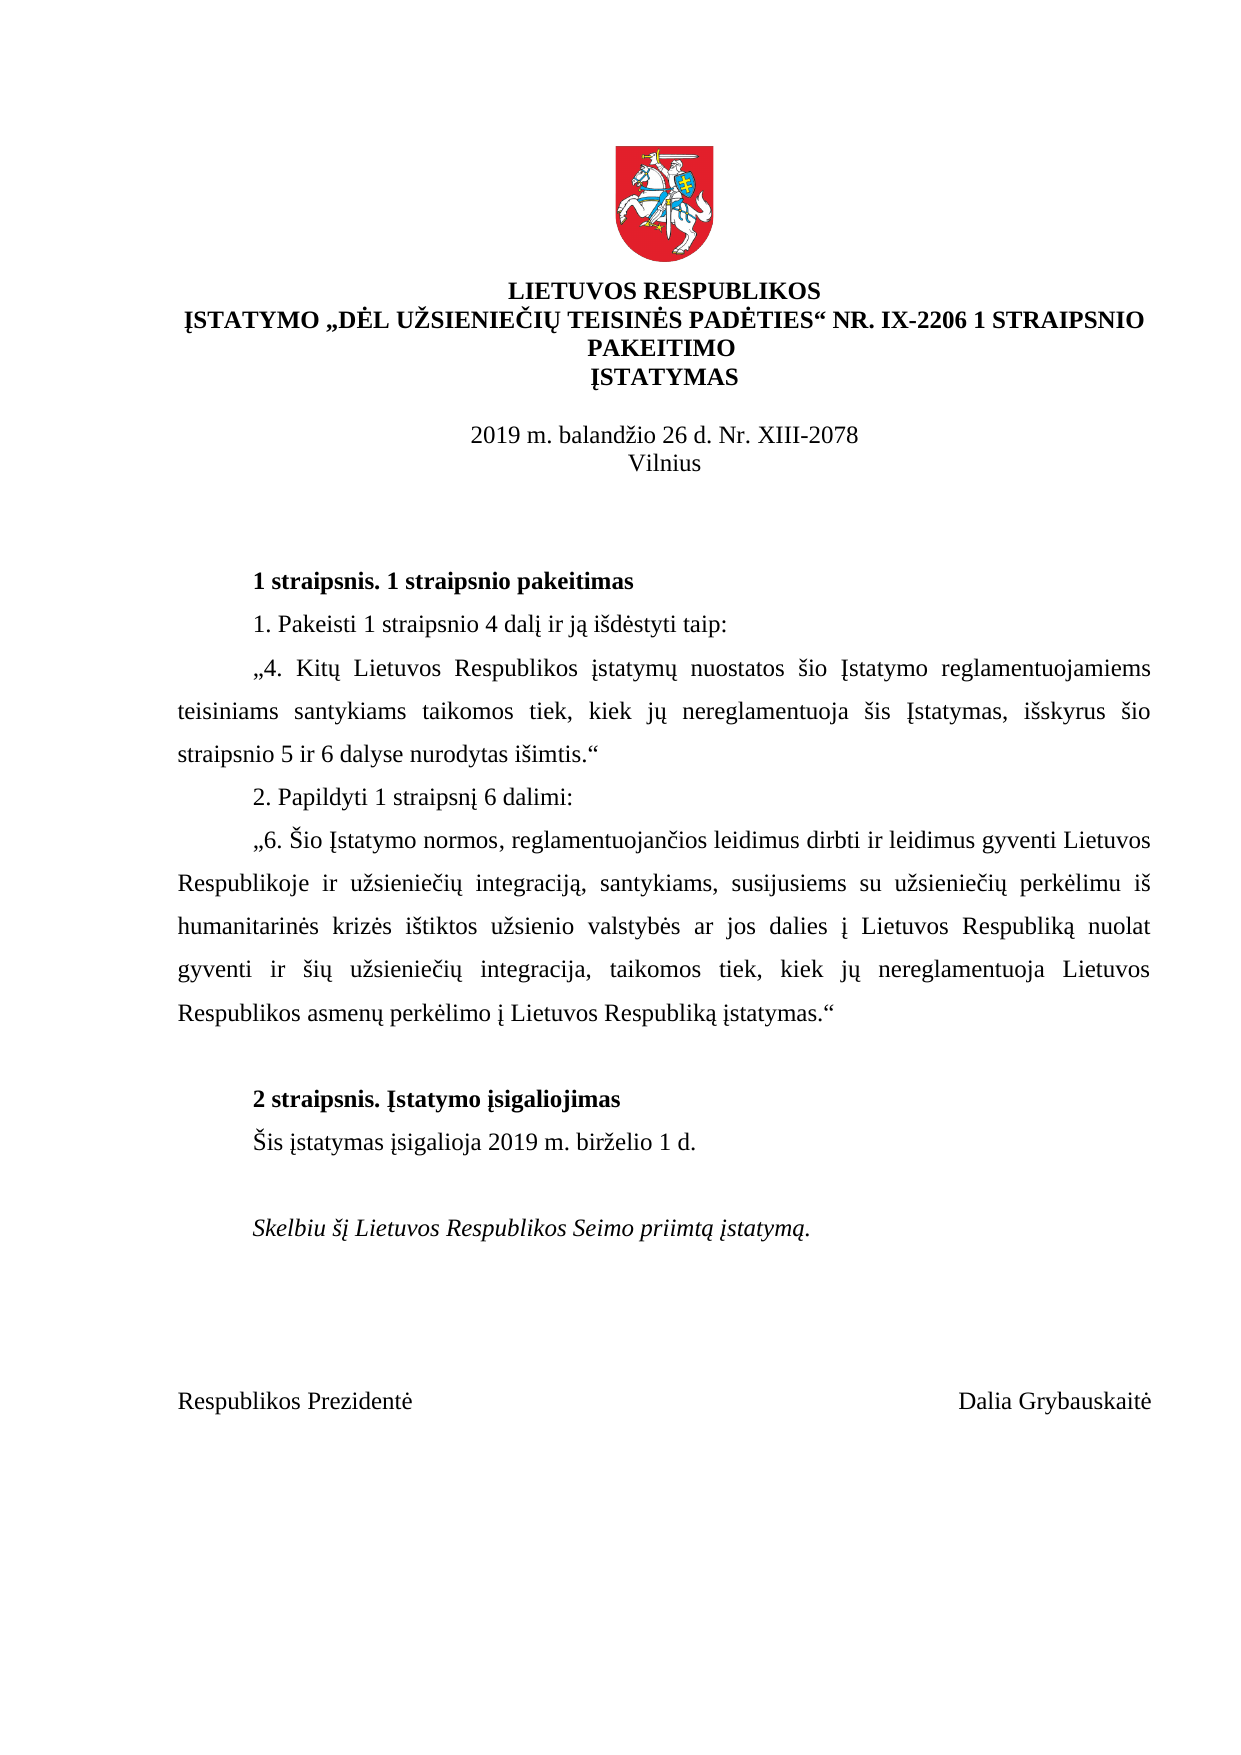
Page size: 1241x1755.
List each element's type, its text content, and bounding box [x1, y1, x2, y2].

text 2 straipsnis. Įstatymo įsigaliojimas [177, 1084, 1152, 1113]
text 1 straipsnis. 1 straipsnio pakeitimas [177, 566, 1152, 595]
text ĮSTATYMAS [177, 362, 1152, 391]
text „6. Šio Įstatymo normos, reglamentuojančios leidimus dirbti ir leidimus gyventi Lietuvos Respublikoje ir užsieniečių integraciją, santykiams, susijusiems su užsieniečių perkėlimu iš humanitarinės krizės ištiktos užsienio valstybės ar jos dalies į Lietuvos Respubliką nuolat gyventi ir šių užsieniečių integracija, taikomos tiek, kiek jų nereglamentuoja Lietuvos Respublikos asmenų perkėlimo į Lietuvos Respubliką įstatymas.“ [177, 825, 1152, 1026]
text Respublikos Prezidentė Dalia Grybauskaitė [177, 1386, 1152, 1414]
text „4. Kitų Lietuvos Respublikos įstatymų nuostatos šio Įstatymo reglamentuojamiems teisiniams santykiams taikomos tiek, kiek jų nereglamentuoja šis Įstatymas, išskyrus šio straipsnio 5 ir 6 dalyse nurodytas išimtis.“ [177, 653, 1152, 768]
text 2. Papildyti 1 straipsnį 6 dalimi: [177, 782, 1152, 811]
text ĮSTATYMO „DĖL UŽSIENIEČIŲ TEISINĖS PADĖTIES“ NR. IX-2206 1 STRAIPSNIO PAKEITIMO [177, 305, 1152, 362]
text LIETUVOS RESPUBLIKOS [177, 276, 1152, 305]
text 1. Pakeisti 1 straipsnio 4 dalį ir ją išdėstyti taip: [177, 609, 1152, 638]
text Skelbiu šį Lietuvos Respublikos Seimo priimtą įstatymą. [177, 1213, 1152, 1242]
text Vilnius [177, 448, 1152, 477]
text Šis įstatymas įsigalioja 2019 m. birželio 1 d. [177, 1127, 1152, 1156]
text 2019 m. balandžio 26 d. Nr. XIII-2078 [177, 420, 1152, 448]
